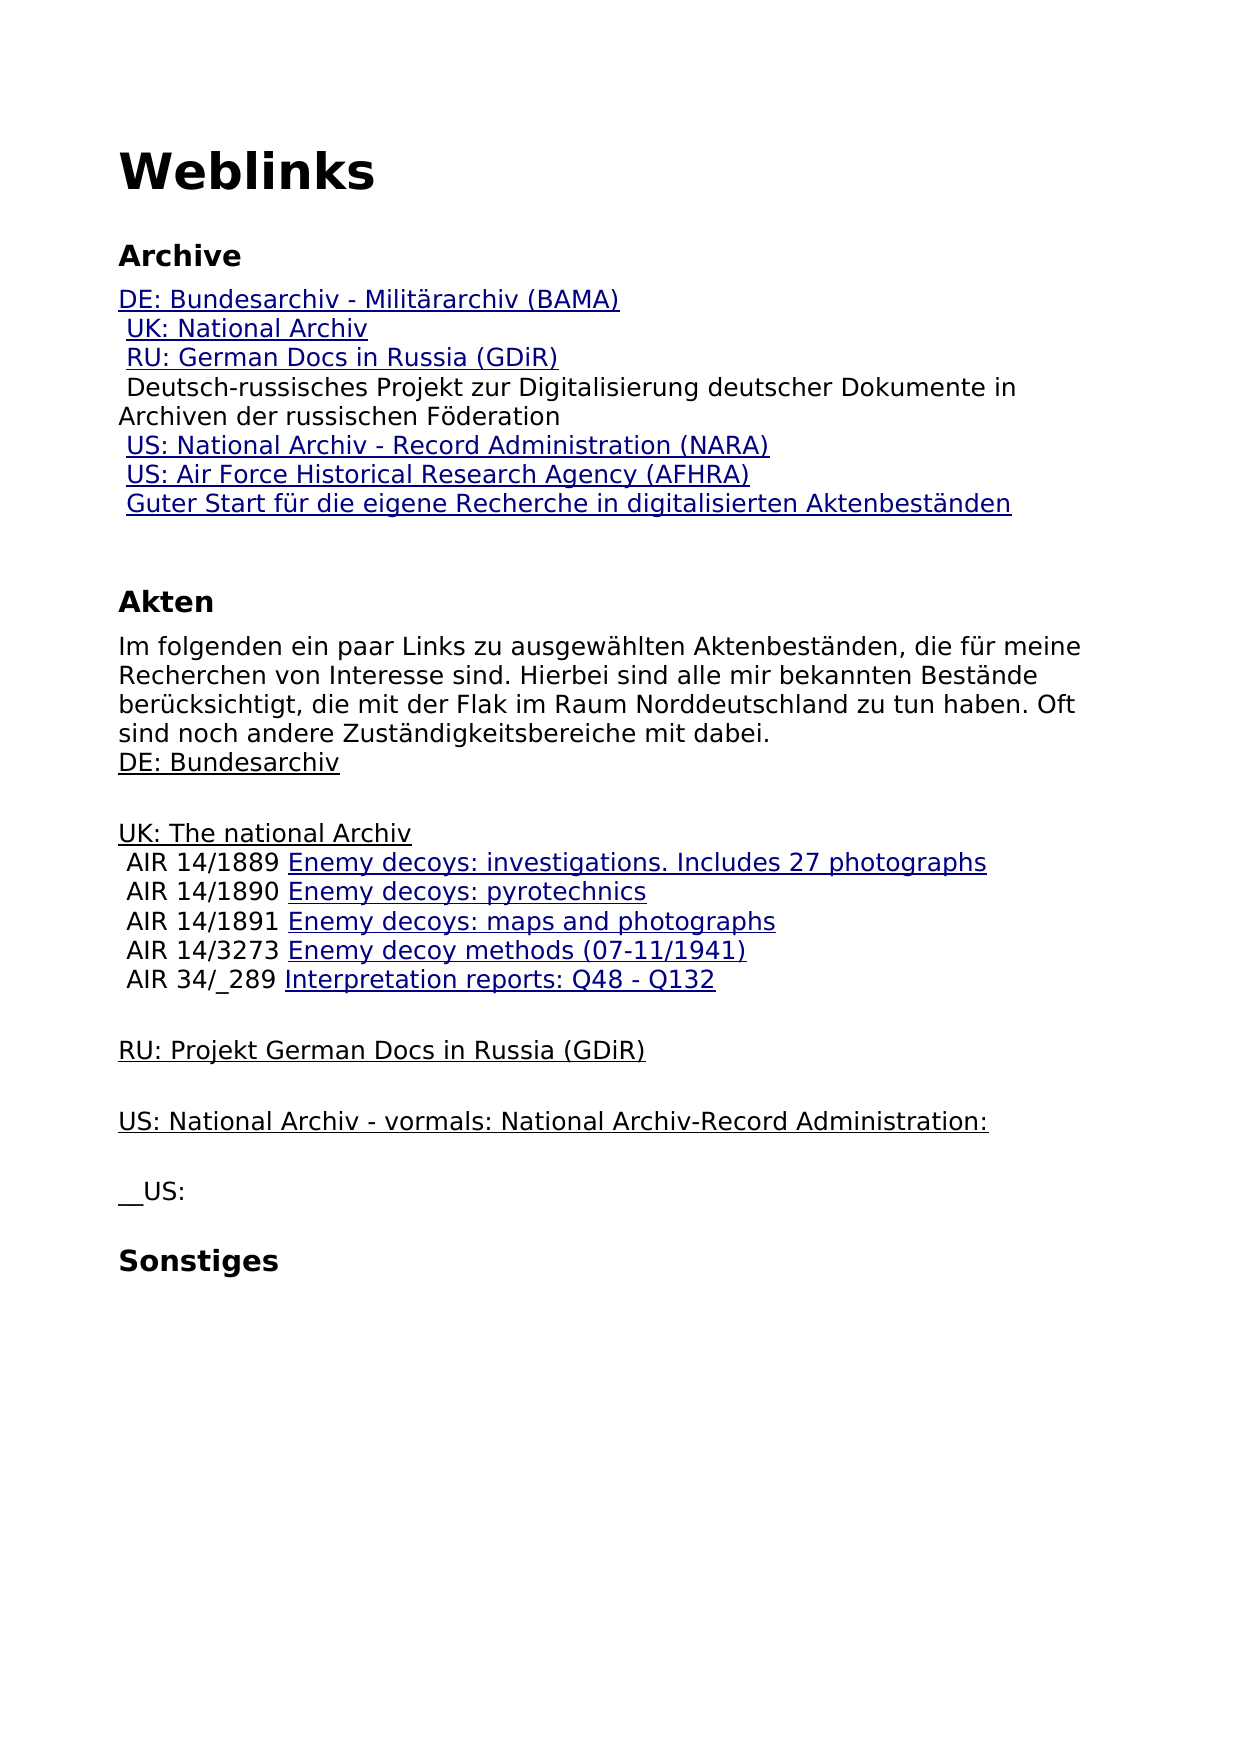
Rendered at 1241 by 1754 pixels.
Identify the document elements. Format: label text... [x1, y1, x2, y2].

text US: National Archiv - vormals: National Archiv-Record Administration: [118, 1107, 1122, 1165]
subtitle Weblinks [118, 143, 1122, 201]
text UK: The national Archiv AIR 14/1889 Enemy decoys: investigations. Includes 27 photographs AIR 14/1890 Enemy decoys: pyrotechnics AIR 14/1891 Enemy decoys: maps and photographs AIR 14/3273 Enemy decoy methods (07-11/1941) AIR 34/_289 Interpretation reports: Q48 - Q132 [118, 819, 1122, 1023]
subtitle Archive [118, 239, 1122, 273]
text __US: [118, 1178, 1122, 1207]
subtitle Akten [118, 585, 1122, 619]
subtitle Sonstiges [118, 1244, 1122, 1278]
text Im folgenden ein paar Links zu ausgewählten Aktenbeständen, die für meine Recherchen von Interesse sind. Hierbei sind alle mir bekannten Bestände berücksichtigt, die mit der Flak im Raum Norddeutschland zu tun haben. Oft sind noch andere Zuständigkeitsbereiche mit dabei. [118, 632, 1122, 748]
text DE: Bundesarchiv [118, 748, 1122, 807]
text DE: Bundesarchiv - Militärarchiv (BAMA) UK: National Archiv RU: German Docs in Russia (GDiR) Deutsch-russisches Projekt zur Digitalisierung deutscher Dokumente in Archiven der russischen Föderation US: National Archiv - Record Administration (NARA) US: Air Force Historical Research Agency (AFHRA) Guter Start für die eigene Recherche in digitalisierten Aktenbeständen [118, 285, 1122, 548]
text RU: Projekt German Docs in Russia (GDiR) [118, 1036, 1122, 1094]
